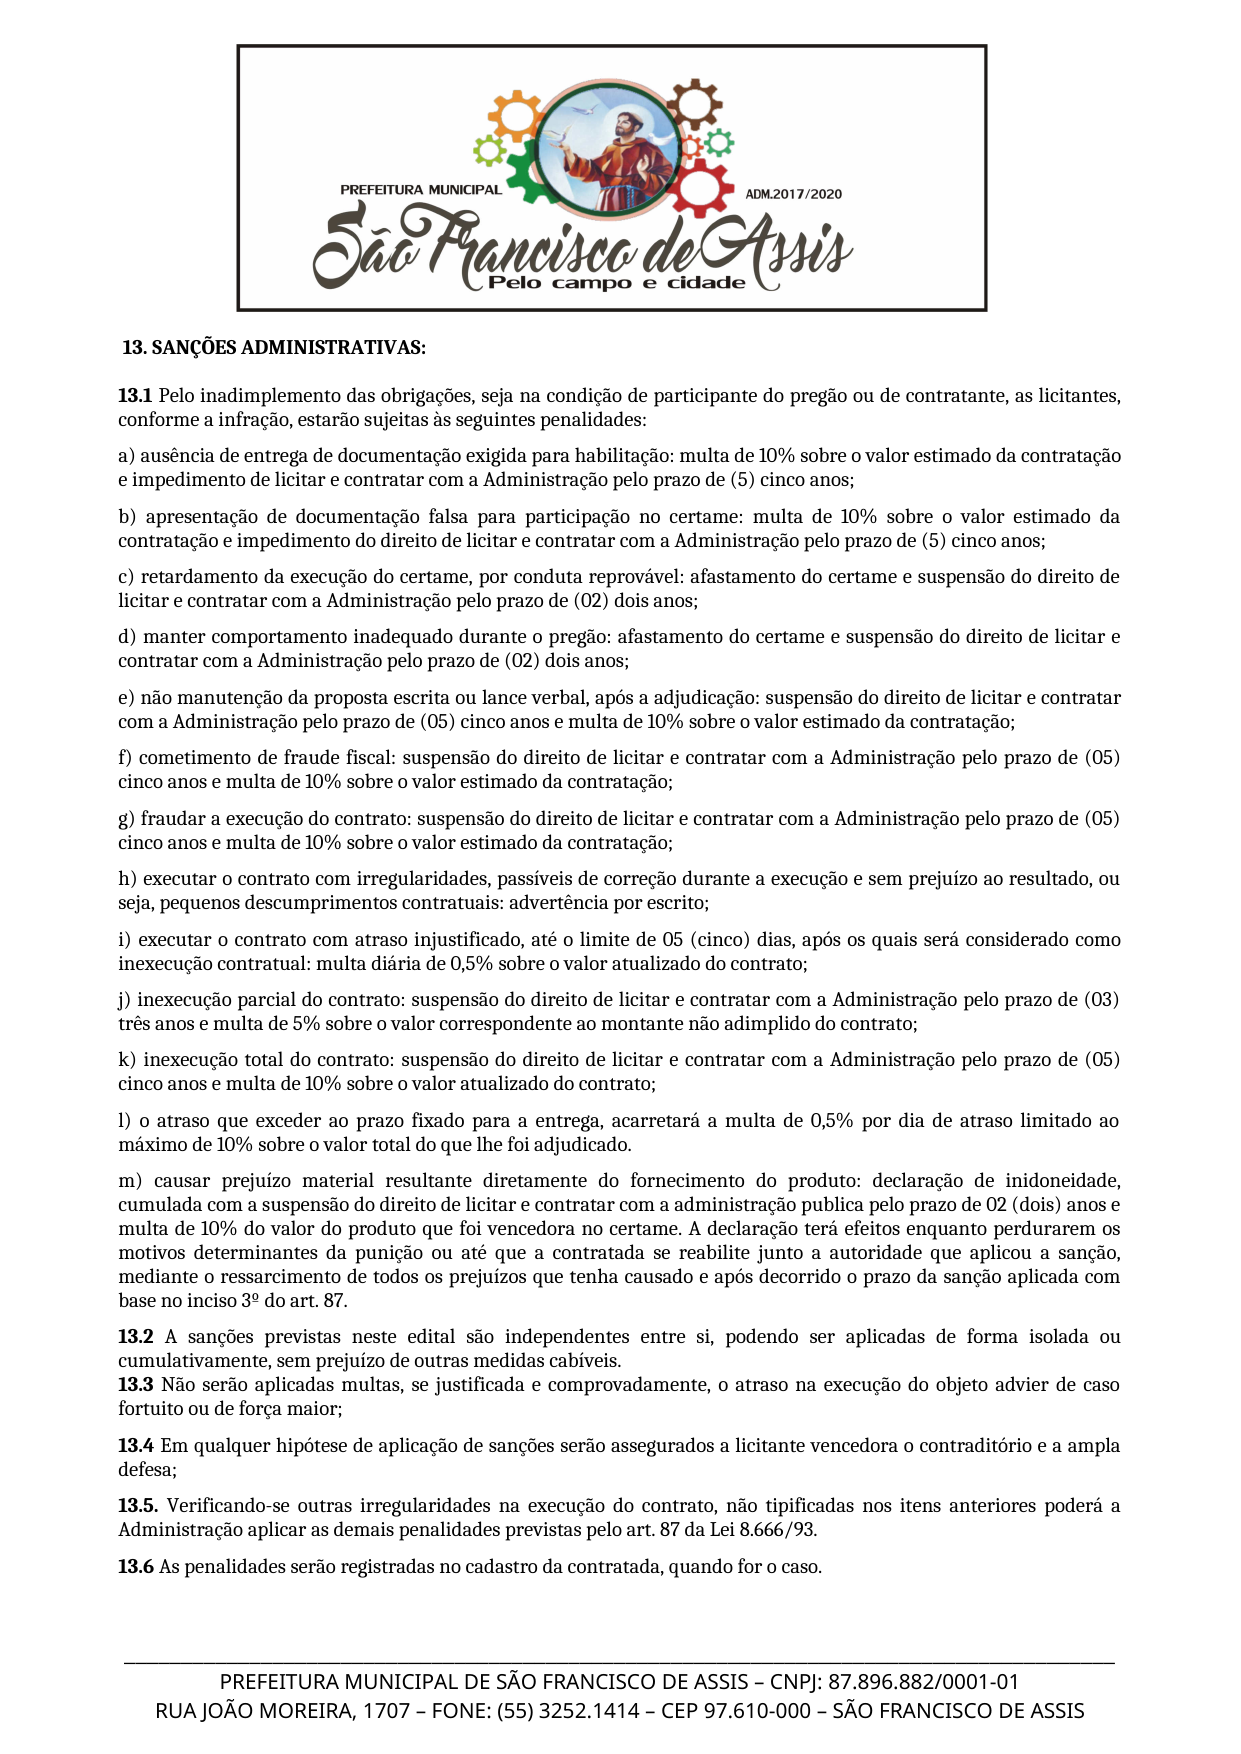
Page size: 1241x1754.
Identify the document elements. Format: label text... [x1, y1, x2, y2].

text 13.1 Pelo inadimplemento das obrigações, seja na condição de participante do pregão ou de contratante, as licitantes, conforme a infração, estarão sujeitas às seguintes penalidades: [118, 383, 1122, 431]
text j) inexecução parcial do contrato: suspensão do direito de licitar e contratar com a Administração pelo prazo de (03) três anos e multa de 5% sobre o valor correspondente ao montante não adimplido do contrato; [118, 988, 1122, 1036]
text 13.2 A sanções previstas neste edital são independentes entre si, podendo ser aplicadas de forma isolada ou cumulativamente, sem prejuízo de outras medidas cabíveis. [118, 1325, 1122, 1373]
text l) o atraso que exceder ao prazo fixado para a entrega, acarretará a multa de 0,5% por dia de atraso limitado ao máximo de 10% sobre o valor total do que lhe foi adjudicado. [118, 1108, 1122, 1156]
text h) executar o contrato com irregularidades, passíveis de correção durante a execução e sem prejuízo ao resultado, ou seja, pequenos descumprimentos contratuais: advertência por escrito; [118, 867, 1122, 915]
text 13. SANÇÕES ADMINISTRATIVAS: [118, 336, 1122, 359]
text m) causar prejuízo material resultante diretamente do fornecimento do produto: declaração de inidoneidade, cumulada com a suspensão do direito de licitar e contratar com a administração publica pelo prazo de 02 (dois) anos e multa de 10% do valor do produto que foi vencedora no certame. A declaração terá efeitos enquanto perdurarem os motivos determinantes da punição ou até que a contratada se reabilite junto a autoridade que aplicou a sanção, mediante o ressarcimento de todos os prejuízos que tenha causado e após decorrido o prazo da sanção aplicada com base no inciso 3º do art. 87. [118, 1169, 1122, 1313]
text g) fraudar a execução do contrato: suspensão do direito de licitar e contratar com a Administração pelo prazo de (05) cinco anos e multa de 10% sobre o valor estimado da contratação; [118, 806, 1122, 854]
text k) inexecução total do contrato: suspensão do direito de licitar e contratar com a Administração pelo prazo de (05) cinco anos e multa de 10% sobre o valor atualizado do contrato; [118, 1048, 1122, 1096]
text 13.5. Verificando-se outras irregularidades na execução do contrato, não tipificadas nos itens anteriores poderá a Administração aplicar as demais penalidades previstas pelo art. 87 da Lei 8.666/93. [118, 1494, 1122, 1542]
text a) ausência de entrega de documentação exigida para habilitação: multa de 10% sobre o valor estimado da contratação e impedimento de licitar e contratar com a Administração pelo prazo de (5) cinco anos; [118, 444, 1122, 492]
text c) retardamento da execução do certame, por conduta reprovável: afastamento do certame e suspensão do direito de licitar e contratar com a Administração pelo prazo de (02) dois anos; [118, 565, 1122, 613]
text f) cometimento de fraude fiscal: suspensão do direito de licitar e contratar com a Administração pelo prazo de (05) cinco anos e multa de 10% sobre o valor estimado da contratação; [118, 746, 1122, 794]
text d) manter comportamento inadequado durante o pregão: afastamento do certame e suspensão do direito de licitar e contratar com a Administração pelo prazo de (02) dois anos; [118, 625, 1122, 673]
text i) executar o contrato com atraso injustificado, até o limite de 05 (cinco) dias, após os quais será considerado como inexecução contratual: multa diária de 0,5% sobre o valor atualizado do contrato; [118, 927, 1122, 975]
text 13.4 Em qualquer hipótese de aplicação de sanções serão assegurados a licitante vencedora o contraditório e a ampla defesa; [118, 1433, 1122, 1481]
text b) apresentação de documentação falsa para participação no certame: multa de 10% sobre o valor estimado da contratação e impedimento do direito de licitar e contratar com a Administração pelo prazo de (5) cinco anos; [118, 504, 1122, 552]
text 13.3 Não serão aplicadas multas, se justificada e comprovadamente, o atraso na execução do objeto advier de caso fortuito ou de força maior; [118, 1373, 1122, 1421]
text 13.6 As penalidades serão registradas no cadastro da contratada, quando for o caso. [118, 1554, 1122, 1578]
text e) não manutenção da proposta escrita ou lance verbal, após a adjudicação: suspensão do direito de licitar e contratar com a Administração pelo prazo de (05) cinco anos e multa de 10% sobre o valor estimado da contratação; [118, 686, 1122, 733]
